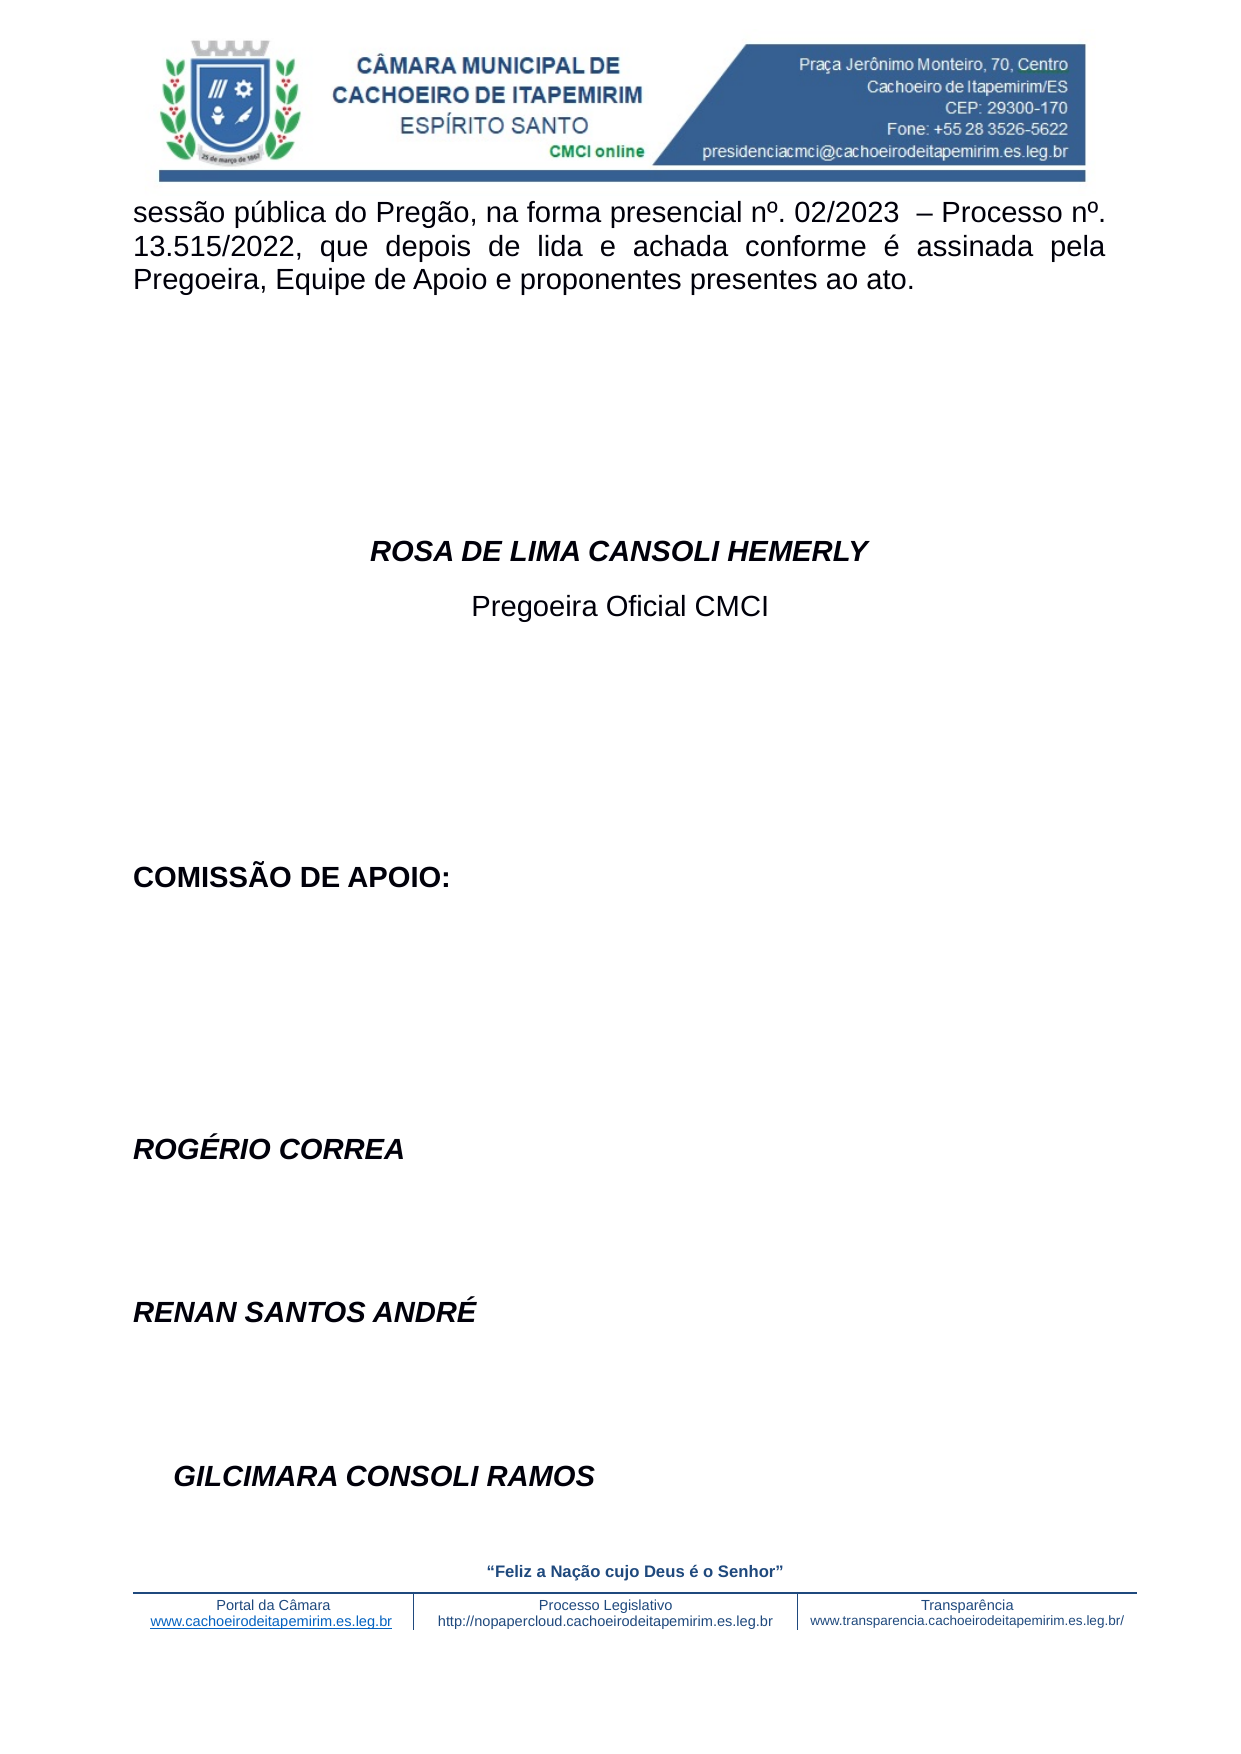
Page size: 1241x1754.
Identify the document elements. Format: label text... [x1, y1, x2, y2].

text COMISSÃO DE APOIO: [133, 861, 1107, 894]
text sessão pública do Pregão, na forma presencial nº. 02/2023 – Processo nº. 13.515/2022, que depois de lida e achada conforme é assinada pela Pregoeira, Equipe de Apoio e proponentes presentes ao ato. [133, 195, 1107, 296]
picture [144, 29, 1096, 196]
text Pregoeira Oficial CMCI [133, 589, 1107, 622]
text GILCIMARA CONSOLI RAMOS [133, 1459, 1107, 1492]
text ROSA DE LIMA CANSOLI HEMERLY [133, 534, 1107, 568]
text RENAN SANTOS ANDRÉ [133, 1296, 1107, 1329]
text ROGÉRIO CORREA [133, 1132, 1107, 1166]
